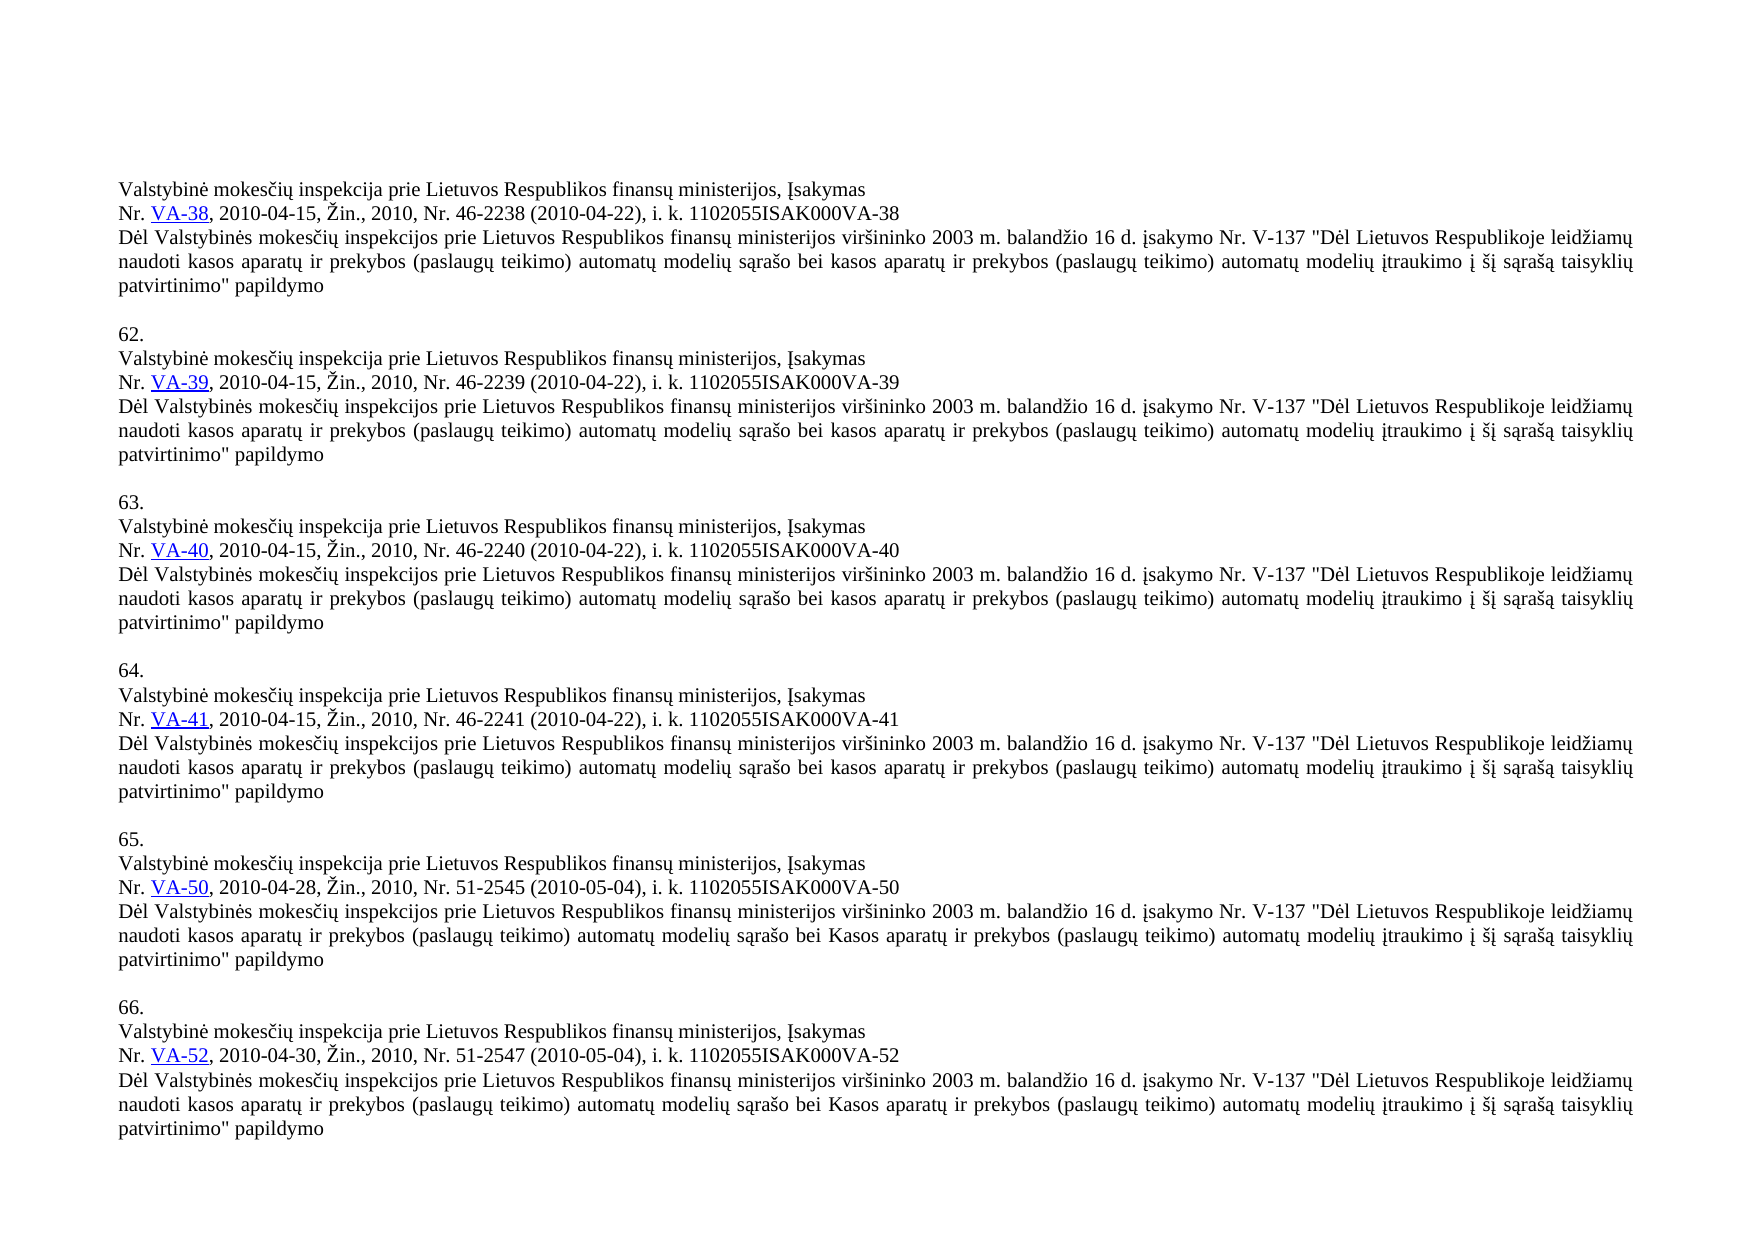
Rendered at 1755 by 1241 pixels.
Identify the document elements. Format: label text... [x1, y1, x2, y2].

text Dėl Valstybinės mokesčių inspekcijos prie Lietuvos Respublikos finansų ministerijos viršininko 2003 m. balandžio 16 d. įsakymo Nr. V-137 "Dėl Lietuvos Respublikoje leidžiamų naudoti kasos aparatų ir prekybos (paslaugų teikimo) automatų modelių sąrašo bei kasos aparatų ir prekybos (paslaugų teikimo) automatų modelių įtraukimo į šį sąrašą taisyklių patvirtinimo" papildymo [118, 562, 1636, 634]
text Nr. VA-39, 2010-04-15, Žin., 2010, Nr. 46-2239 (2010-04-22), i. k. 1102055ISAK000VA-39 [118, 370, 1636, 394]
text Valstybinė mokesčių inspekcija prie Lietuvos Respublikos finansų ministerijos, Įsakymas [118, 346, 1636, 370]
text 66. [118, 995, 1636, 1019]
text Dėl Valstybinės mokesčių inspekcijos prie Lietuvos Respublikos finansų ministerijos viršininko 2003 m. balandžio 16 d. įsakymo Nr. V-137 "Dėl Lietuvos Respublikoje leidžiamų naudoti kasos aparatų ir prekybos (paslaugų teikimo) automatų modelių sąrašo bei kasos aparatų ir prekybos (paslaugų teikimo) automatų modelių įtraukimo į šį sąrašą taisyklių patvirtinimo" papildymo [118, 731, 1636, 803]
text Valstybinė mokesčių inspekcija prie Lietuvos Respublikos finansų ministerijos, Įsakymas [118, 177, 1636, 201]
text Valstybinė mokesčių inspekcija prie Lietuvos Respublikos finansų ministerijos, Įsakymas [118, 851, 1636, 875]
text Dėl Valstybinės mokesčių inspekcijos prie Lietuvos Respublikos finansų ministerijos viršininko 2003 m. balandžio 16 d. įsakymo Nr. V-137 "Dėl Lietuvos Respublikoje leidžiamų naudoti kasos aparatų ir prekybos (paslaugų teikimo) automatų modelių sąrašo bei kasos aparatų ir prekybos (paslaugų teikimo) automatų modelių įtraukimo į šį sąrašą taisyklių patvirtinimo" papildymo [118, 394, 1636, 466]
text Valstybinė mokesčių inspekcija prie Lietuvos Respublikos finansų ministerijos, Įsakymas [118, 514, 1636, 538]
text Nr. VA-40, 2010-04-15, Žin., 2010, Nr. 46-2240 (2010-04-22), i. k. 1102055ISAK000VA-40 [118, 538, 1636, 562]
text Nr. VA-50, 2010-04-28, Žin., 2010, Nr. 51-2545 (2010-05-04), i. k. 1102055ISAK000VA-50 [118, 875, 1636, 899]
text Dėl Valstybinės mokesčių inspekcijos prie Lietuvos Respublikos finansų ministerijos viršininko 2003 m. balandžio 16 d. įsakymo Nr. V-137 "Dėl Lietuvos Respublikoje leidžiamų naudoti kasos aparatų ir prekybos (paslaugų teikimo) automatų modelių sąrašo bei kasos aparatų ir prekybos (paslaugų teikimo) automatų modelių įtraukimo į šį sąrašą taisyklių patvirtinimo" papildymo [118, 225, 1636, 297]
text 64. [118, 658, 1636, 682]
text 65. [118, 827, 1636, 851]
text Nr. VA-41, 2010-04-15, Žin., 2010, Nr. 46-2241 (2010-04-22), i. k. 1102055ISAK000VA-41 [118, 707, 1636, 731]
text 63. [118, 490, 1636, 514]
text Valstybinė mokesčių inspekcija prie Lietuvos Respublikos finansų ministerijos, Įsakymas [118, 1019, 1636, 1043]
text Dėl Valstybinės mokesčių inspekcijos prie Lietuvos Respublikos finansų ministerijos viršininko 2003 m. balandžio 16 d. įsakymo Nr. V-137 "Dėl Lietuvos Respublikoje leidžiamų naudoti kasos aparatų ir prekybos (paslaugų teikimo) automatų modelių sąrašo bei Kasos aparatų ir prekybos (paslaugų teikimo) automatų modelių įtraukimo į šį sąrašą taisyklių patvirtinimo" papildymo [118, 1067, 1636, 1140]
text Nr. VA-52, 2010-04-30, Žin., 2010, Nr. 51-2547 (2010-05-04), i. k. 1102055ISAK000VA-52 [118, 1043, 1636, 1067]
text Valstybinė mokesčių inspekcija prie Lietuvos Respublikos finansų ministerijos, Įsakymas [118, 682, 1636, 707]
text Nr. VA-38, 2010-04-15, Žin., 2010, Nr. 46-2238 (2010-04-22), i. k. 1102055ISAK000VA-38 [118, 201, 1636, 225]
text Dėl Valstybinės mokesčių inspekcijos prie Lietuvos Respublikos finansų ministerijos viršininko 2003 m. balandžio 16 d. įsakymo Nr. V-137 "Dėl Lietuvos Respublikoje leidžiamų naudoti kasos aparatų ir prekybos (paslaugų teikimo) automatų modelių sąrašo bei Kasos aparatų ir prekybos (paslaugų teikimo) automatų modelių įtraukimo į šį sąrašą taisyklių patvirtinimo" papildymo [118, 899, 1636, 971]
text 62. [118, 322, 1636, 346]
